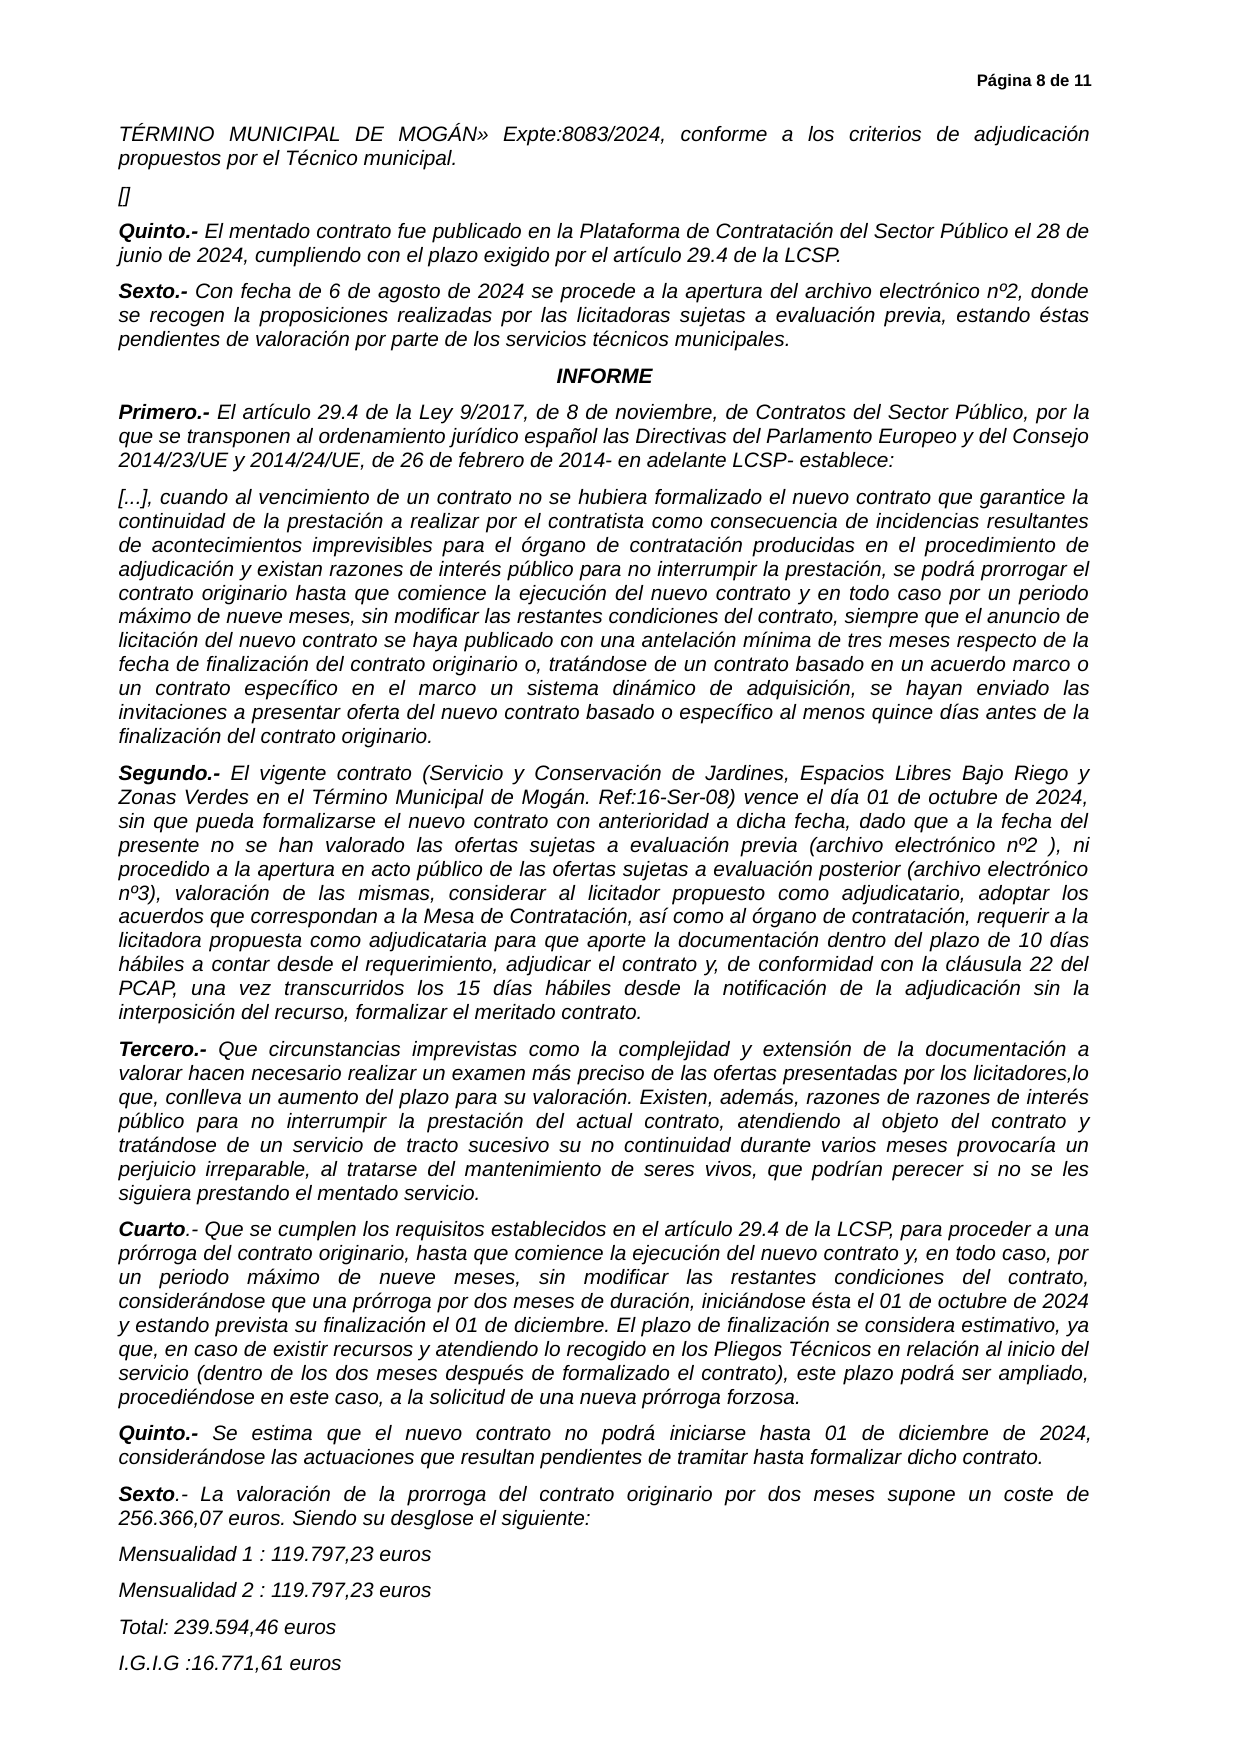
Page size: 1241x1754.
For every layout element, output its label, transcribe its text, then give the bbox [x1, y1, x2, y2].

text Mensualidad 1 : 119.797,23 euros [118, 1542, 1092, 1566]
text TÉRMINO MUNICIPAL DE MOGÁN» Expte:8083/2024, conforme a los criterios de adjudicación propuestos por el Técnico municipal. [118, 122, 1092, 170]
text Sexto.- La valoración de la prorroga del contrato originario por dos meses supone un coste de 256.366,07 euros. Siendo su desglose el siguiente: [118, 1481, 1092, 1529]
text Primero.- El artículo 29.4 de la Ley 9/2017, de 8 de noviembre, de Contratos del Sector Público, por la que se transponen al ordenamiento jurídico español las Directivas del Parlamento Europeo y del Consejo 2014/23/UE y 2014/24/UE, de 26 de febrero de 2014- en adelante LCSP- establece: [118, 400, 1092, 472]
text INFORME [118, 364, 1092, 388]
text [...], cuando al vencimiento de un contrato no se hubiera formalizado el nuevo contrato que garantice la continuidad de la prestación a realizar por el contratista como consecuencia de incidencias resultantes de acontecimientos imprevisibles para el órgano de contratación producidas en el procedimiento de adjudicación y existan razones de interés público para no interrumpir la prestación, se podrá prorrogar el contrato originario hasta que comience la ejecución del nuevo contrato y en todo caso por un periodo máximo de nueve meses, sin modificar las restantes condiciones del contrato, siempre que el anuncio de licitación del nuevo contrato se haya publicado con una antelación mínima de tres meses respecto de la fecha de finalización del contrato originario o, tratándose de un contrato basado en un acuerdo marco o un contrato específico en el marco un sistema dinámico de adquisición, se hayan enviado las invitaciones a presentar oferta del nuevo contrato basado o específico al menos quince días antes de la finalización del contrato originario. [118, 484, 1092, 748]
text Quinto.- El mentado contrato fue publicado en la Plataforma de Contratación del Sector Público el 28 de junio de 2024, cumpliendo con el plazo exigido por el artículo 29.4 de la LCSP. [118, 219, 1092, 267]
text Sexto.- Con fecha de 6 de agosto de 2024 se procede a la apertura del archivo electrónico nº2, donde se recogen la proposiciones realizadas por las licitadoras sujetas a evaluación previa, estando éstas pendientes de valoración por parte de los servicios técnicos municipales. [118, 279, 1092, 351]
text Tercero.- Que circunstancias imprevistas como la complejidad y extensión de la documentación a valorar hacen necesario realizar un examen más preciso de las ofertas presentadas por los licitadores,lo que, conlleva un aumento del plazo para su valoración. Existen, además, razones de razones de interés público para no interrumpir la prestación del actual contrato, atendiendo al objeto del contrato y tratándose de un servicio de tracto sucesivo su no continuidad durante varios meses provocaría un perjuicio irreparable, al tratarse del mantenimiento de seres vivos, que podrían perecer si no se les siguiera prestando el mentado servicio. [118, 1037, 1092, 1204]
text Mensualidad 2 : 119.797,23 euros [118, 1578, 1092, 1602]
text [] [118, 182, 1092, 206]
text Total: 239.594,46 euros [118, 1615, 1092, 1639]
text I.G.I.G :16.771,61 euros [118, 1651, 1092, 1675]
text Quinto.- Se estima que el nuevo contrato no podrá iniciarse hasta 01 de diciembre de 2024, considerándose las actuaciones que resultan pendientes de tramitar hasta formalizar dicho contrato. [118, 1421, 1092, 1469]
text Cuarto.- Que se cumplen los requisitos establecidos en el artículo 29.4 de la LCSP, para proceder a una prórroga del contrato originario, hasta que comience la ejecución del nuevo contrato y, en todo caso, por un periodo máximo de nueve meses, sin modificar las restantes condiciones del contrato, considerándose que una prórroga por dos meses de duración, iniciándose ésta el 01 de octubre de 2024 y estando prevista su finalización el 01 de diciembre. El plazo de finalización se considera estimativo, ya que, en caso de existir recursos y atendiendo lo recogido en los Pliegos Técnicos en relación al inicio del servicio (dentro de los dos meses después de formalizado el contrato), este plazo podrá ser ampliado, procediéndose en este caso, a la solicitud de una nueva prórroga forzosa. [118, 1217, 1092, 1408]
text Segundo.- El vigente contrato (Servicio y Conservación de Jardines, Espacios Libres Bajo Riego y Zonas Verdes en el Término Municipal de Mogán. Ref:16-Ser-08) vence el día 01 de octubre de 2024, sin que pueda formalizarse el nuevo contrato con anterioridad a dicha fecha, dado que a la fecha del presente no se han valorado las ofertas sujetas a evaluación previa (archivo electrónico nº2 ), ni procedido a la apertura en acto público de las ofertas sujetas a evaluación posterior (archivo electrónico nº3), valoración de las mismas, considerar al licitador propuesto como adjudicatario, adoptar los acuerdos que correspondan a la Mesa de Contratación, así como al órgano de contratación, requerir a la licitadora propuesta como adjudicataria para que aporte la documentación dentro del plazo de 10 días hábiles a contar desde el requerimiento, adjudicar el contrato y, de conformidad con la cláusula 22 del PCAP, una vez transcurridos los 15 días hábiles desde la notificación de la adjudicación sin la interposición del recurso, formalizar el meritado contrato. [118, 761, 1092, 1024]
